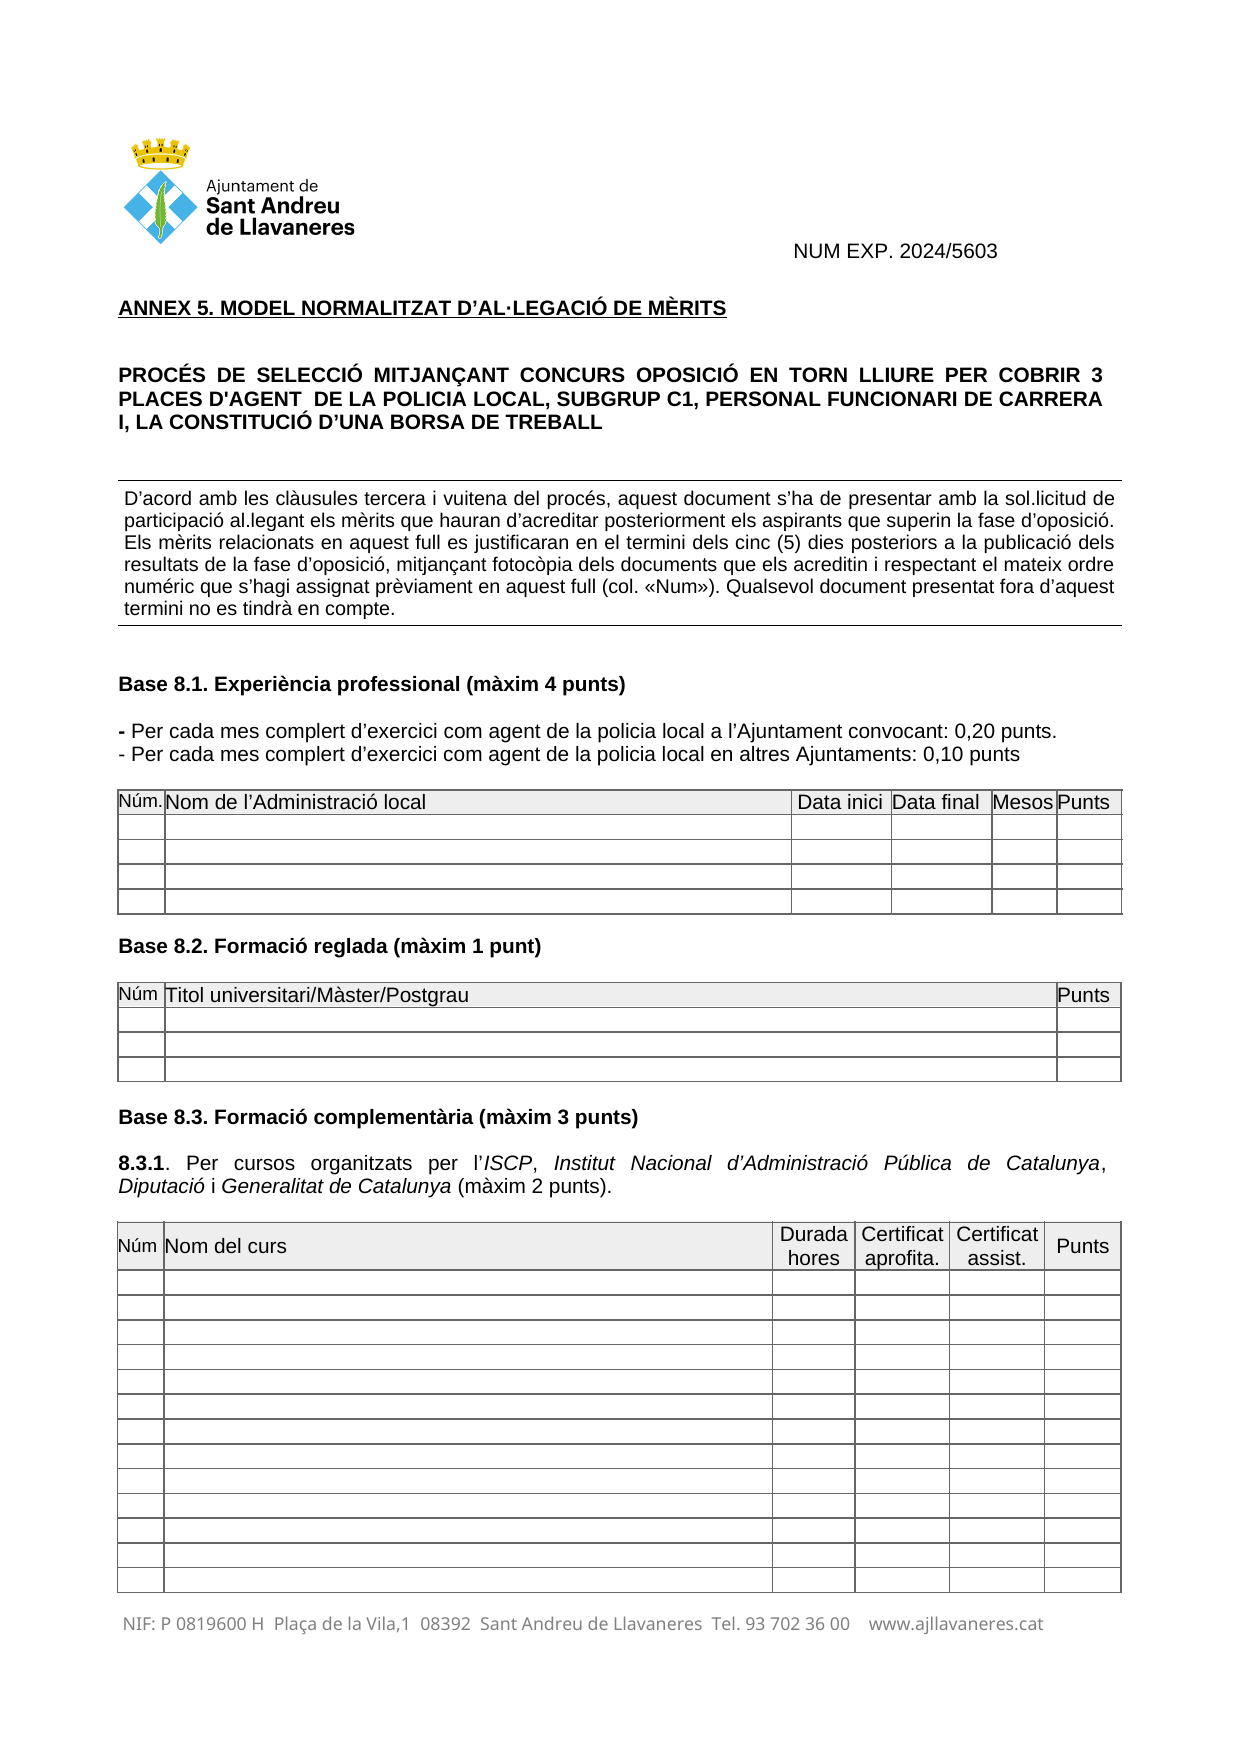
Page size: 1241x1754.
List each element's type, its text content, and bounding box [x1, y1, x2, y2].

text ANNEX 5. MODEL NORMALITZAT D’AL·LEGACIÓ DE MÈRITS [118, 297, 1122, 320]
table_header Nom del curs [165, 1223, 772, 1269]
table_header D’acord amb les clàusules tercera i vuitena del procés, aquest document s’ha de presentar amb la sol.licitud de participació al.legant els mèrits que hauran d’acreditar posteriorment els aspirants que superin la fase d’oposició. Els mèrits relacionats en aquest full es justificaran en el termini dels cinc (5) dies posteriors a la publicació dels resultats de la fase d’oposició, mitjançant fotocòpia dels documents que els acreditin i respectant el mateix ordre numéric que s’hagi assignat prèviament en aquest full (col. «Num»). Qualsevol document presentat fora d’aquest termini no es tindrà en compte. [118, 481, 1122, 625]
table_cell [892, 815, 991, 838]
table_header Punts [1058, 791, 1121, 814]
table_cell [773, 1420, 854, 1443]
table_cell [165, 1568, 772, 1592]
table_cell [165, 1544, 772, 1567]
table_cell [773, 1544, 854, 1567]
table_cell [118, 1370, 163, 1393]
table_cell [950, 1370, 1044, 1393]
table_cell [166, 1033, 1056, 1056]
table_cell [1045, 1420, 1120, 1443]
table_cell [856, 1494, 949, 1517]
table_cell [1058, 1008, 1120, 1031]
table_cell [993, 815, 1056, 838]
table_cell [950, 1345, 1044, 1368]
table_cell [118, 1271, 163, 1294]
table_cell [773, 1321, 854, 1344]
table_cell [950, 1271, 1044, 1294]
table_cell [1058, 865, 1121, 888]
table_cell [856, 1296, 949, 1319]
table_cell [773, 1519, 854, 1542]
table_cell [773, 1271, 854, 1294]
table_cell [856, 1395, 949, 1418]
table_cell [950, 1420, 1044, 1443]
table_cell [1045, 1469, 1120, 1492]
table_cell [773, 1494, 854, 1517]
table_header Certificat aprofita. [856, 1223, 949, 1269]
table_cell [773, 1568, 854, 1592]
table_cell [118, 1420, 163, 1443]
table_cell [165, 1395, 772, 1418]
table_cell [119, 1033, 164, 1056]
table_cell [118, 1519, 163, 1542]
table_header Durada hores [773, 1223, 854, 1269]
table_cell [1045, 1445, 1120, 1468]
table_header Titol universitari/Màster/Postgrau [166, 983, 1056, 1006]
table_cell [950, 1296, 1044, 1319]
table_cell [165, 1345, 772, 1368]
table_header Mesos [993, 791, 1056, 814]
table_cell [118, 1296, 163, 1319]
table_cell [950, 1469, 1044, 1492]
table_cell [950, 1568, 1044, 1592]
table_cell [1045, 1296, 1120, 1319]
table_cell [166, 865, 791, 888]
table_cell [165, 1420, 772, 1443]
table_cell [118, 1345, 163, 1368]
table_cell [1058, 840, 1121, 863]
table_cell [1045, 1568, 1120, 1592]
table_cell [773, 1445, 854, 1468]
table_cell [1045, 1544, 1120, 1567]
table_cell [1058, 815, 1121, 838]
table_header Punts [1058, 983, 1120, 1006]
table_cell [892, 840, 991, 863]
table_cell [773, 1296, 854, 1319]
table_cell [118, 1568, 163, 1592]
table_cell [165, 1469, 772, 1492]
table_cell [856, 1445, 949, 1468]
table_cell [118, 1321, 163, 1344]
text PROCÉS DE SELECCIÓ MITJANÇANT CONCURS OPOSICIÓ EN TORN LLIURE PER COBRIR 3 PLACES D'AGENT DE LA Policia Local, SUBGRUP C1, PERSONAL FUNCIONARI DE CARRERA I, LA CONSTITUCIÓ D’UNA BORSA DE TREBALL [118, 364, 1104, 434]
table_cell [165, 1296, 772, 1319]
table_cell [856, 1370, 949, 1393]
text Base 8.2. Formació reglada (màxim 1 punt) [118, 935, 1122, 958]
table_cell [792, 815, 891, 838]
table_cell [165, 1445, 772, 1468]
table_cell [892, 865, 991, 888]
table_cell [119, 890, 164, 913]
table_cell [119, 815, 164, 838]
table_cell [892, 890, 991, 913]
table_header Nom de l’Administració local [166, 791, 791, 814]
table_cell [773, 1395, 854, 1418]
table_cell [166, 1008, 1056, 1031]
table_cell [1045, 1395, 1120, 1418]
table_cell [993, 890, 1056, 913]
table_cell [165, 1271, 772, 1294]
table_cell [792, 890, 891, 913]
table_cell [165, 1321, 772, 1344]
table_cell [119, 1058, 164, 1081]
table_cell [856, 1420, 949, 1443]
table_cell [856, 1469, 949, 1492]
table_cell [1058, 1058, 1120, 1081]
table_header Data inici [792, 791, 891, 814]
table_cell [118, 1445, 163, 1468]
table_cell [950, 1321, 1044, 1344]
table_cell [1045, 1494, 1120, 1517]
table_cell [1058, 1033, 1120, 1056]
picture [120, 135, 357, 247]
text 8.3.1. Per cursos organitzats per l’ISCP, Institut Nacional d’Administració Pública de Catalunya, Diputació i Generalitat de Catalunya (màxim 2 punts). [118, 1152, 1122, 1198]
table_header Núm [119, 983, 164, 1006]
table_cell [118, 1494, 163, 1517]
table_cell [856, 1519, 949, 1542]
table_cell [993, 840, 1056, 863]
table_cell [792, 865, 891, 888]
table_cell [856, 1544, 949, 1567]
table_cell [119, 840, 164, 863]
table_cell [773, 1370, 854, 1393]
table_cell [166, 840, 791, 863]
table_cell [773, 1345, 854, 1368]
table_cell [856, 1271, 949, 1294]
table_cell [773, 1469, 854, 1492]
table_cell [166, 815, 791, 838]
table_header Núm. [119, 791, 164, 814]
table_cell [118, 1544, 163, 1567]
table_cell [792, 840, 891, 863]
table_cell [1045, 1519, 1120, 1542]
table_cell [166, 890, 791, 913]
table_header Núm [118, 1223, 163, 1269]
table_cell [118, 1395, 163, 1418]
table_cell [1045, 1271, 1120, 1294]
table_cell [856, 1345, 949, 1368]
table_cell [950, 1519, 1044, 1542]
table_cell [119, 1008, 164, 1031]
table_cell [119, 865, 164, 888]
table_cell [993, 865, 1056, 888]
table_cell [950, 1544, 1044, 1567]
table_cell [1045, 1370, 1120, 1393]
table_cell [950, 1445, 1044, 1468]
table_cell [118, 1469, 163, 1492]
table_cell [165, 1494, 772, 1517]
table_cell [950, 1395, 1044, 1418]
text - Per cada mes complert d’exercici com agent de la policia local en altres Ajuntaments: 0,10 punts [118, 742, 1122, 766]
table_cell [856, 1568, 949, 1592]
table_cell [165, 1370, 772, 1393]
table_header Data final [892, 791, 991, 814]
table_cell [166, 1058, 1056, 1081]
table_cell [1058, 890, 1121, 913]
table_cell [1045, 1321, 1120, 1344]
table_cell [950, 1494, 1044, 1517]
text Base 8.3. Formació complementària (màxim 3 punts) [118, 1105, 1122, 1129]
table_cell [165, 1519, 772, 1542]
table_cell [856, 1321, 949, 1344]
text Base 8.1. Experiència professional (màxim 4 punts) [118, 673, 1122, 696]
text - Per cada mes complert d’exercici com agent de la policia local a l’Ajuntament convocant: 0,20 punts. [118, 719, 1122, 742]
table_cell [1045, 1345, 1120, 1368]
table_header Certificat assist. [950, 1223, 1044, 1269]
table_header Punts [1045, 1223, 1120, 1269]
